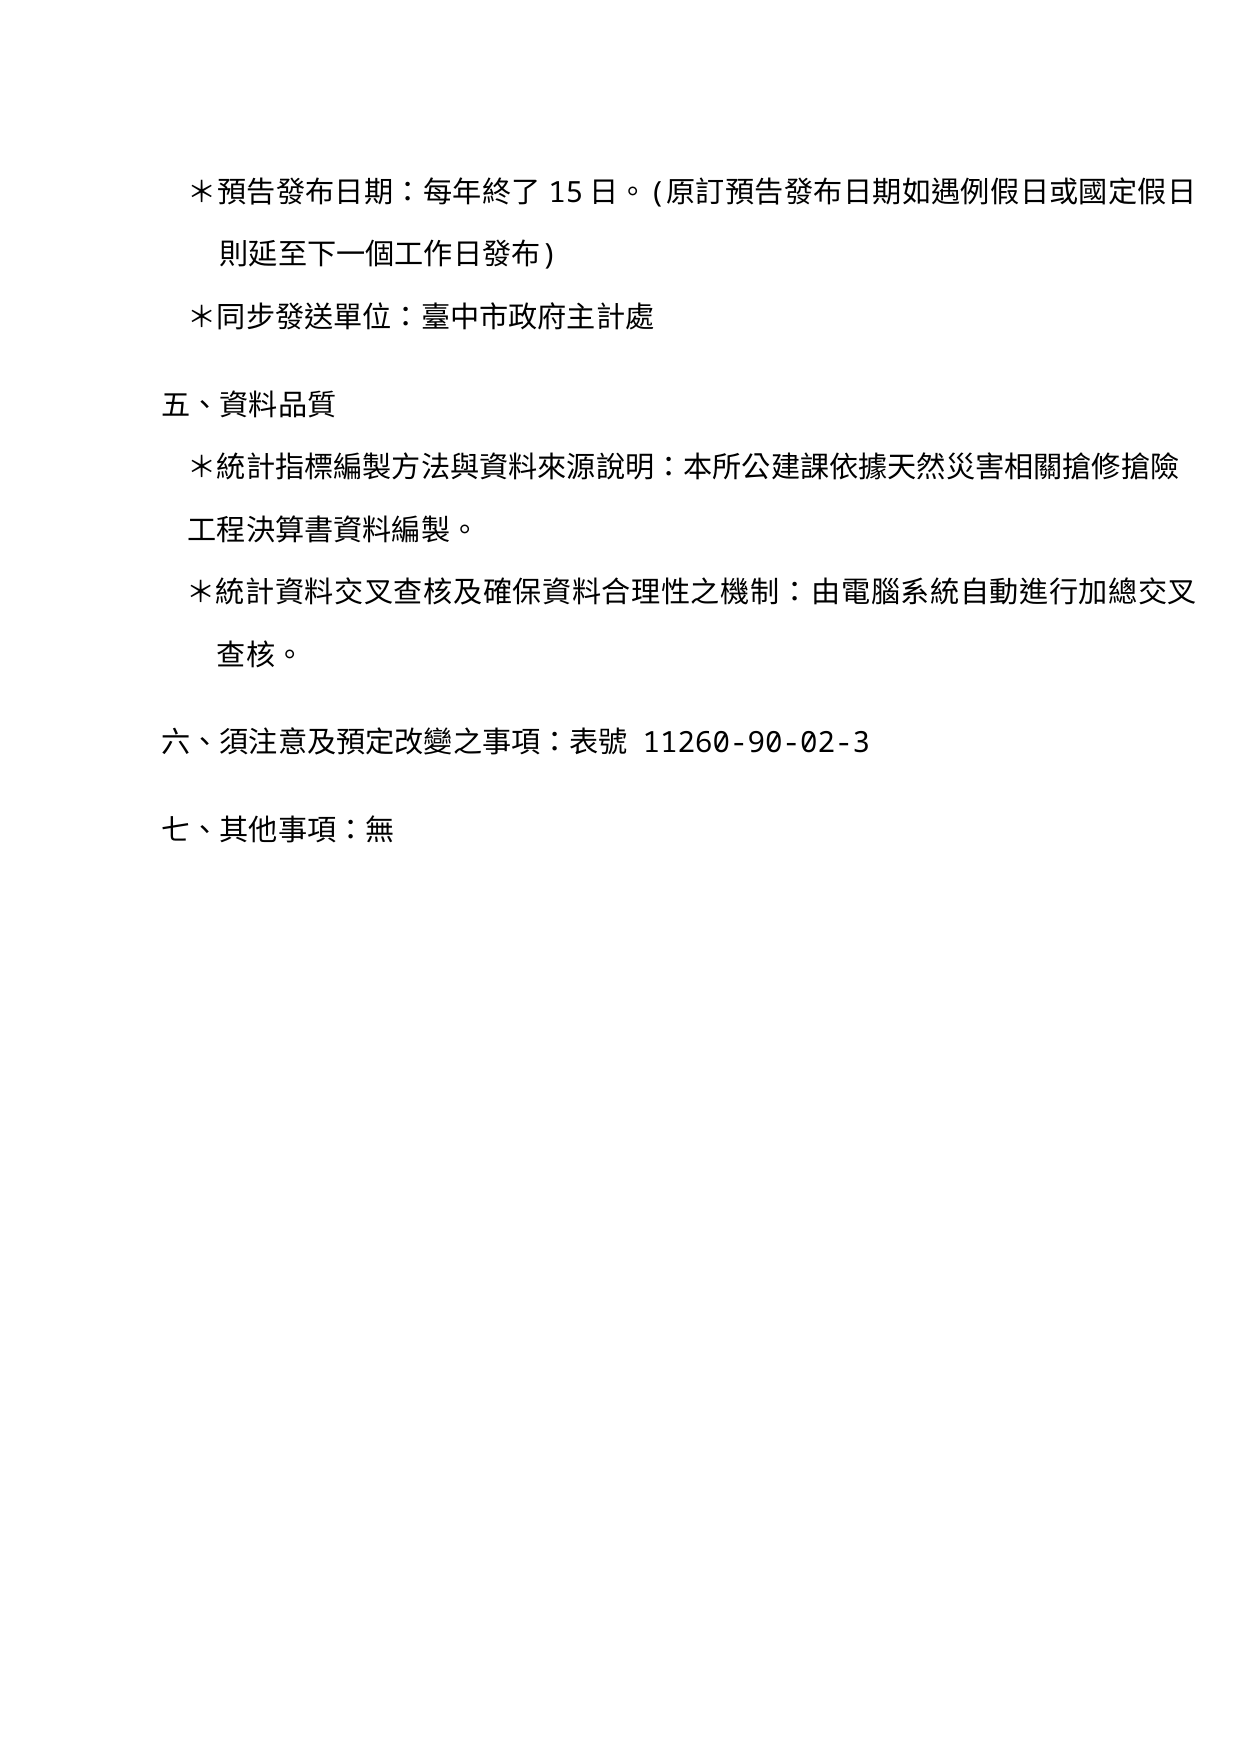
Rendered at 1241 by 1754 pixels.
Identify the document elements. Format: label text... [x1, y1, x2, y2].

table_header ＊預告發布日期：每年終了15日。(原訂預告發布日期如遇例假日或國定假日則延至下一個工作日發布) ＊同步發送單位：臺中市政府主計處 五、資料品質 ＊統計指標編製方法與資料來源說明：本所公建課依據天然災害相關搶修搶險 工程決算書資料編製。 ＊統計資料交叉查核及確保資料合理性之機制：由電腦系統自動進行加總交叉查核。 六、須注意及預定改變之事項：表號 11260-90-02-3 七、其他事項：無 [150, 148, 1209, 848]
